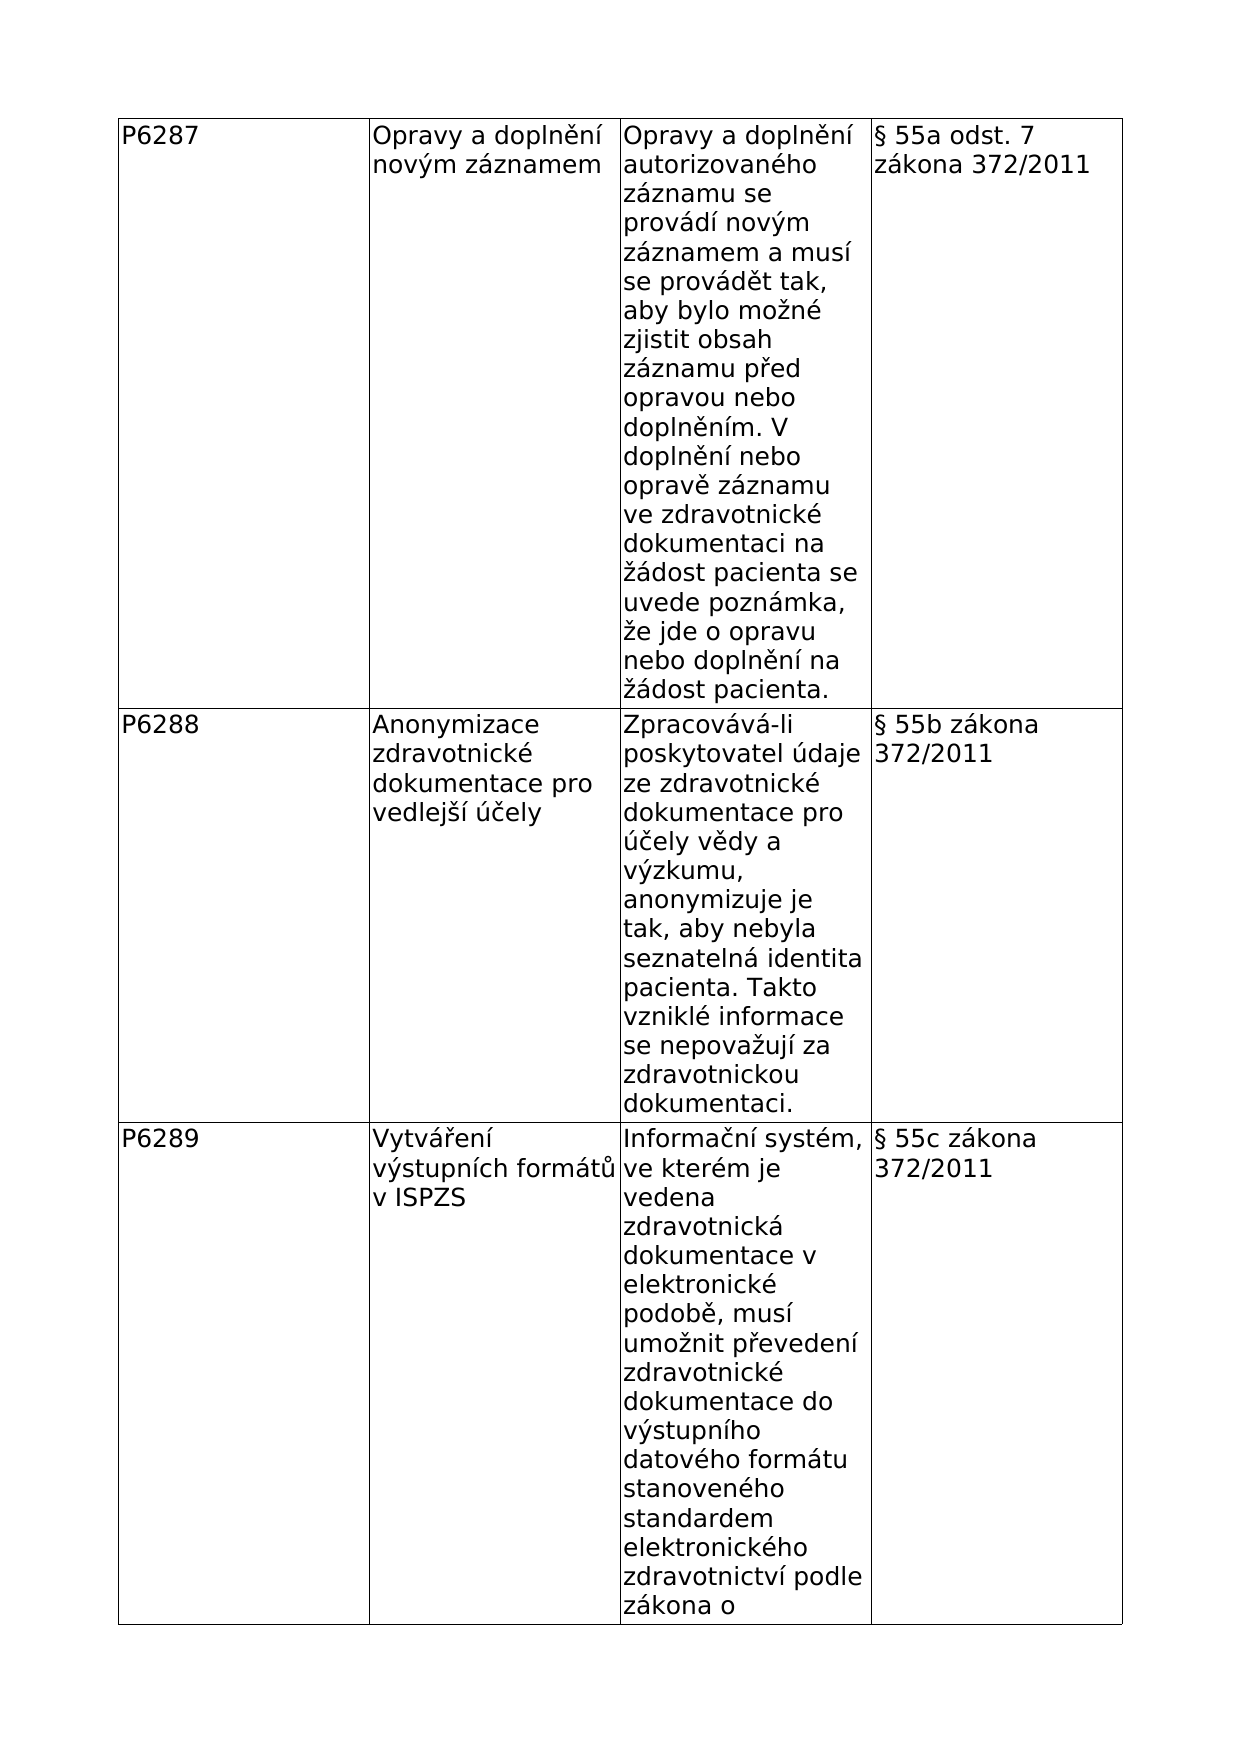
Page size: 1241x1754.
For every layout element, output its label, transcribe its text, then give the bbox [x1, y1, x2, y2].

table_cell P6287 [119, 119, 369, 707]
table_cell Anonymizace zdravotnické dokumentace pro vedlejší účely [370, 709, 620, 1122]
table_cell Vytváření výstupních formátů v ISPZS [370, 1123, 620, 1623]
table_cell P6288 [119, 709, 369, 1122]
table_cell § 55a odst. 7 zákona 372/2011 [872, 119, 1122, 707]
table_cell Opravy a doplnění autorizovaného záznamu se provádí novým záznamem a musí se provádět tak, aby bylo možné zjistit obsah záznamu před opravou nebo doplněním. V doplnění nebo opravě záznamu ve zdravotnické dokumentaci na žádost pacienta se uvede poznámka, že jde o opravu nebo doplnění na žádost pacienta. [621, 119, 871, 707]
table_cell Informační systém, ve kterém je vedena zdravotnická dokumentace v elektronické podobě, musí umožnit převedení zdravotnické dokumentace do výstupního datového formátu stanoveného standardem elektronického zdravotnictví podle zákona o [621, 1123, 871, 1623]
table_cell Zpracovává-li poskytovatel údaje ze zdravotnické dokumentace pro účely vědy a výzkumu, anonymizuje je tak, aby nebyla seznatelná identita pacienta. Takto vzniklé informace se nepovažují za zdravotnickou dokumentaci. [621, 709, 871, 1122]
table_cell § 55c zákona 372/2011 [872, 1123, 1122, 1623]
table_cell Opravy a doplnění novým záznamem [370, 119, 620, 707]
table_cell § 55b zákona 372/2011 [872, 709, 1122, 1122]
table_cell P6289 [119, 1123, 369, 1623]
